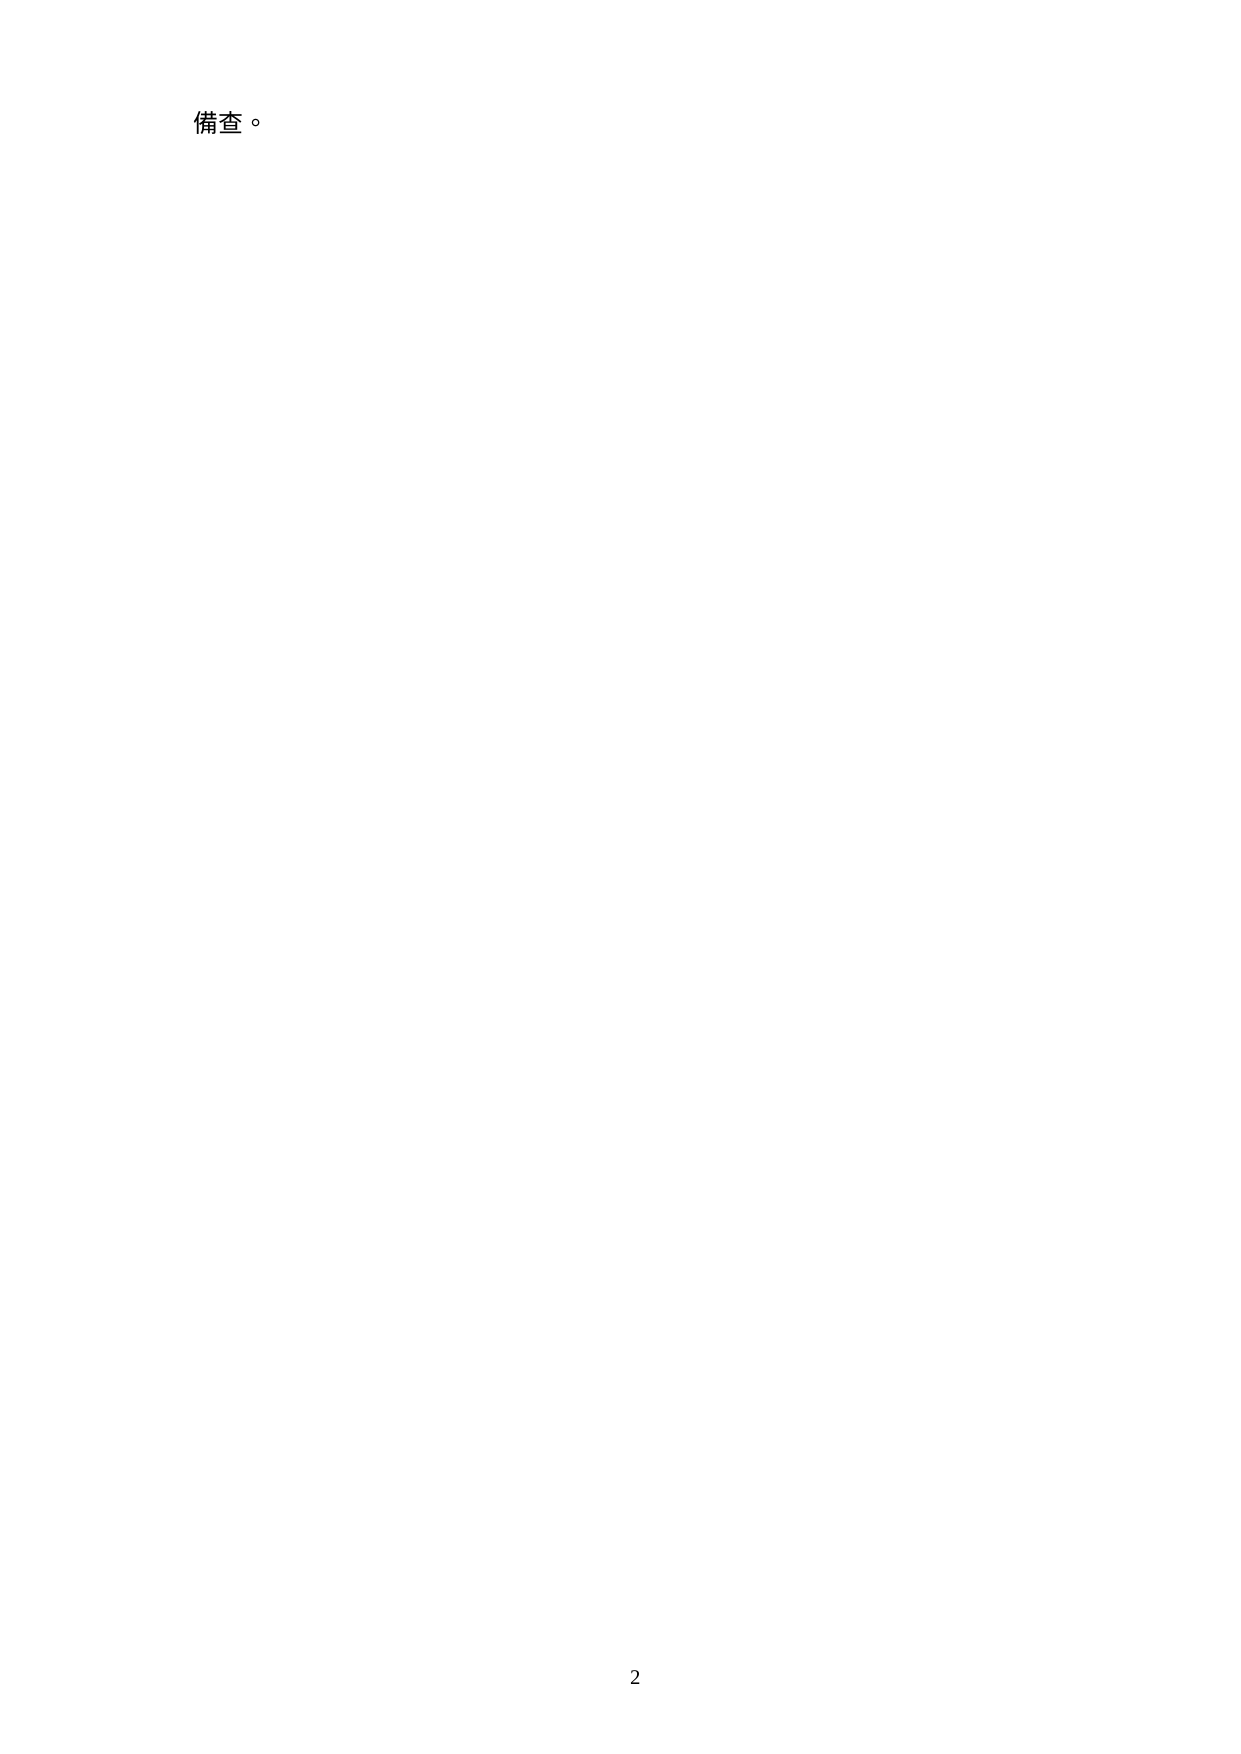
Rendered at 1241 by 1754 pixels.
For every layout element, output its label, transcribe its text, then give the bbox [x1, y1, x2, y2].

text 備查。 [143, 79, 1152, 142]
